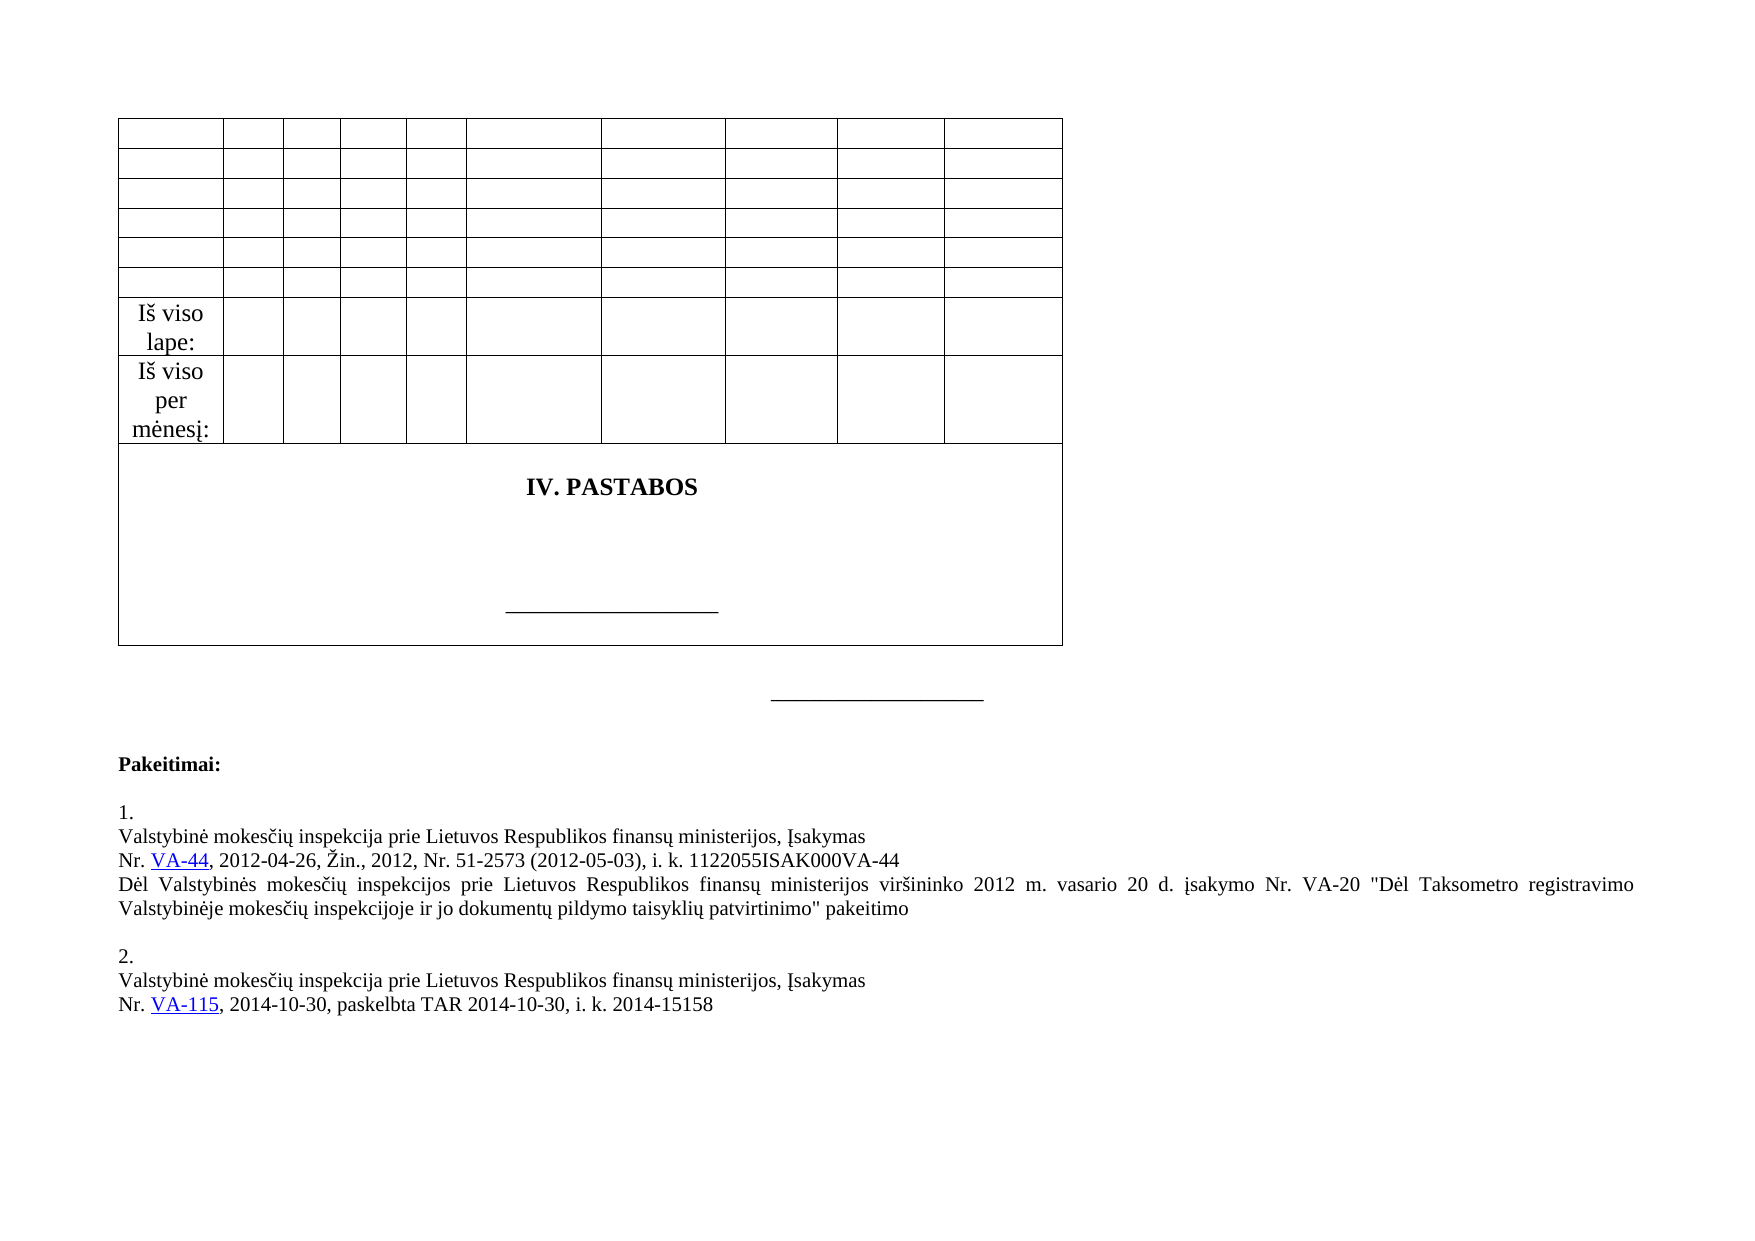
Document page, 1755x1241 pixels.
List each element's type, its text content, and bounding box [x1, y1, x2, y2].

table_cell [284, 238, 340, 267]
table_cell [813, 444, 838, 645]
table_cell [726, 298, 837, 355]
table_cell [224, 209, 283, 237]
table_cell [407, 149, 466, 178]
table_cell [838, 356, 944, 443]
table_cell [284, 119, 340, 148]
table_cell [341, 238, 406, 267]
table_cell [341, 298, 406, 355]
table_cell [284, 149, 340, 178]
text _________________ [118, 675, 1636, 703]
table_cell [341, 268, 406, 297]
table_cell [602, 149, 725, 178]
table_cell [602, 356, 725, 443]
table_cell [284, 268, 340, 297]
table_cell [119, 209, 223, 237]
table_cell IV. PASTABOS _________________ [435, 444, 789, 645]
table_cell [838, 209, 944, 237]
table_cell [726, 149, 837, 178]
table_cell [340, 444, 406, 645]
table_cell [945, 298, 1062, 355]
table_cell [224, 268, 283, 297]
table_cell [341, 119, 406, 148]
table_cell [224, 119, 283, 148]
table_cell [341, 209, 406, 237]
text Nr. VA-44, 2012-04-26, Žin., 2012, Nr. 51-2573 (2012-05-03), i. k. 1122055ISAK000VA-44 [118, 848, 1636, 872]
table_cell [602, 179, 725, 207]
table_cell [467, 119, 601, 148]
text Dėl Valstybinės mokesčių inspekcijos prie Lietuvos Respublikos finansų ministerijos viršininko 2012 m. vasario 20 d. įsakymo Nr. VA-20 "Dėl Taksometro registravimo Valstybinėje mokesčių inspekcijoje ir jo dokumentų pildymo taisyklių patvirtinimo" pakeitimo [118, 872, 1636, 920]
table_cell [602, 238, 725, 267]
table_cell [602, 268, 725, 297]
table_cell [284, 356, 340, 443]
table_cell [407, 268, 466, 297]
table_cell [602, 209, 725, 237]
table_cell [119, 238, 223, 267]
table_cell [838, 238, 944, 267]
table_cell [407, 119, 466, 148]
table_cell [945, 268, 1062, 297]
table_cell [945, 238, 1062, 267]
table_cell [726, 356, 837, 443]
text Valstybinė mokesčių inspekcija prie Lietuvos Respublikos finansų ministerijos, Įsakymas [118, 968, 1636, 992]
table_cell [945, 209, 1062, 237]
table_cell [341, 149, 406, 178]
table_cell [407, 356, 466, 443]
table_cell [838, 149, 944, 178]
table_cell [726, 268, 837, 297]
table_cell Iš viso lape: [119, 298, 223, 355]
table_cell [467, 209, 601, 237]
table_cell [224, 298, 283, 355]
table_cell [789, 444, 813, 645]
table_cell [467, 238, 601, 267]
table_cell [945, 179, 1062, 207]
table_cell [283, 444, 340, 645]
table_cell [838, 268, 944, 297]
table_cell [341, 356, 406, 443]
table_cell [726, 238, 837, 267]
table_cell [467, 149, 601, 178]
table_cell [223, 444, 283, 645]
table_cell [119, 119, 223, 148]
table_cell [838, 119, 944, 148]
table_cell [838, 298, 944, 355]
text Nr. VA-115, 2014-10-30, paskelbta TAR 2014-10-30, i. k. 2014-15158 [118, 992, 1636, 1016]
table_cell [838, 444, 944, 645]
text Pakeitimai: [118, 752, 1636, 776]
table_cell [341, 179, 406, 207]
table_cell [406, 444, 435, 645]
table_cell [467, 268, 601, 297]
table_cell [467, 179, 601, 207]
table_cell [407, 209, 466, 237]
table_cell [407, 179, 466, 207]
text Valstybinė mokesčių inspekcija prie Lietuvos Respublikos finansų ministerijos, Įsakymas [118, 824, 1636, 848]
table_cell [119, 268, 223, 297]
table_cell [602, 298, 725, 355]
table_cell [467, 356, 601, 443]
table_cell [224, 179, 283, 207]
text 1. [118, 800, 1636, 824]
table_cell [119, 444, 223, 645]
text 2. [118, 944, 1636, 968]
table_cell [407, 298, 466, 355]
table_cell [944, 444, 1062, 645]
table_cell [119, 149, 223, 178]
table_cell [224, 356, 283, 443]
table_cell [467, 298, 601, 355]
table_cell [224, 149, 283, 178]
table_cell [284, 298, 340, 355]
table_cell [945, 356, 1062, 443]
table_cell [726, 119, 837, 148]
table_cell [945, 119, 1062, 148]
table_cell [224, 238, 283, 267]
table_cell [602, 119, 725, 148]
table_cell [284, 209, 340, 237]
table_cell [945, 149, 1062, 178]
table_cell [838, 179, 944, 207]
table_cell [284, 179, 340, 207]
table_cell [726, 209, 837, 237]
table_cell Iš viso per mėnesį: [119, 356, 223, 443]
table_cell [119, 179, 223, 207]
table_cell [726, 179, 837, 207]
table_cell [407, 238, 466, 267]
